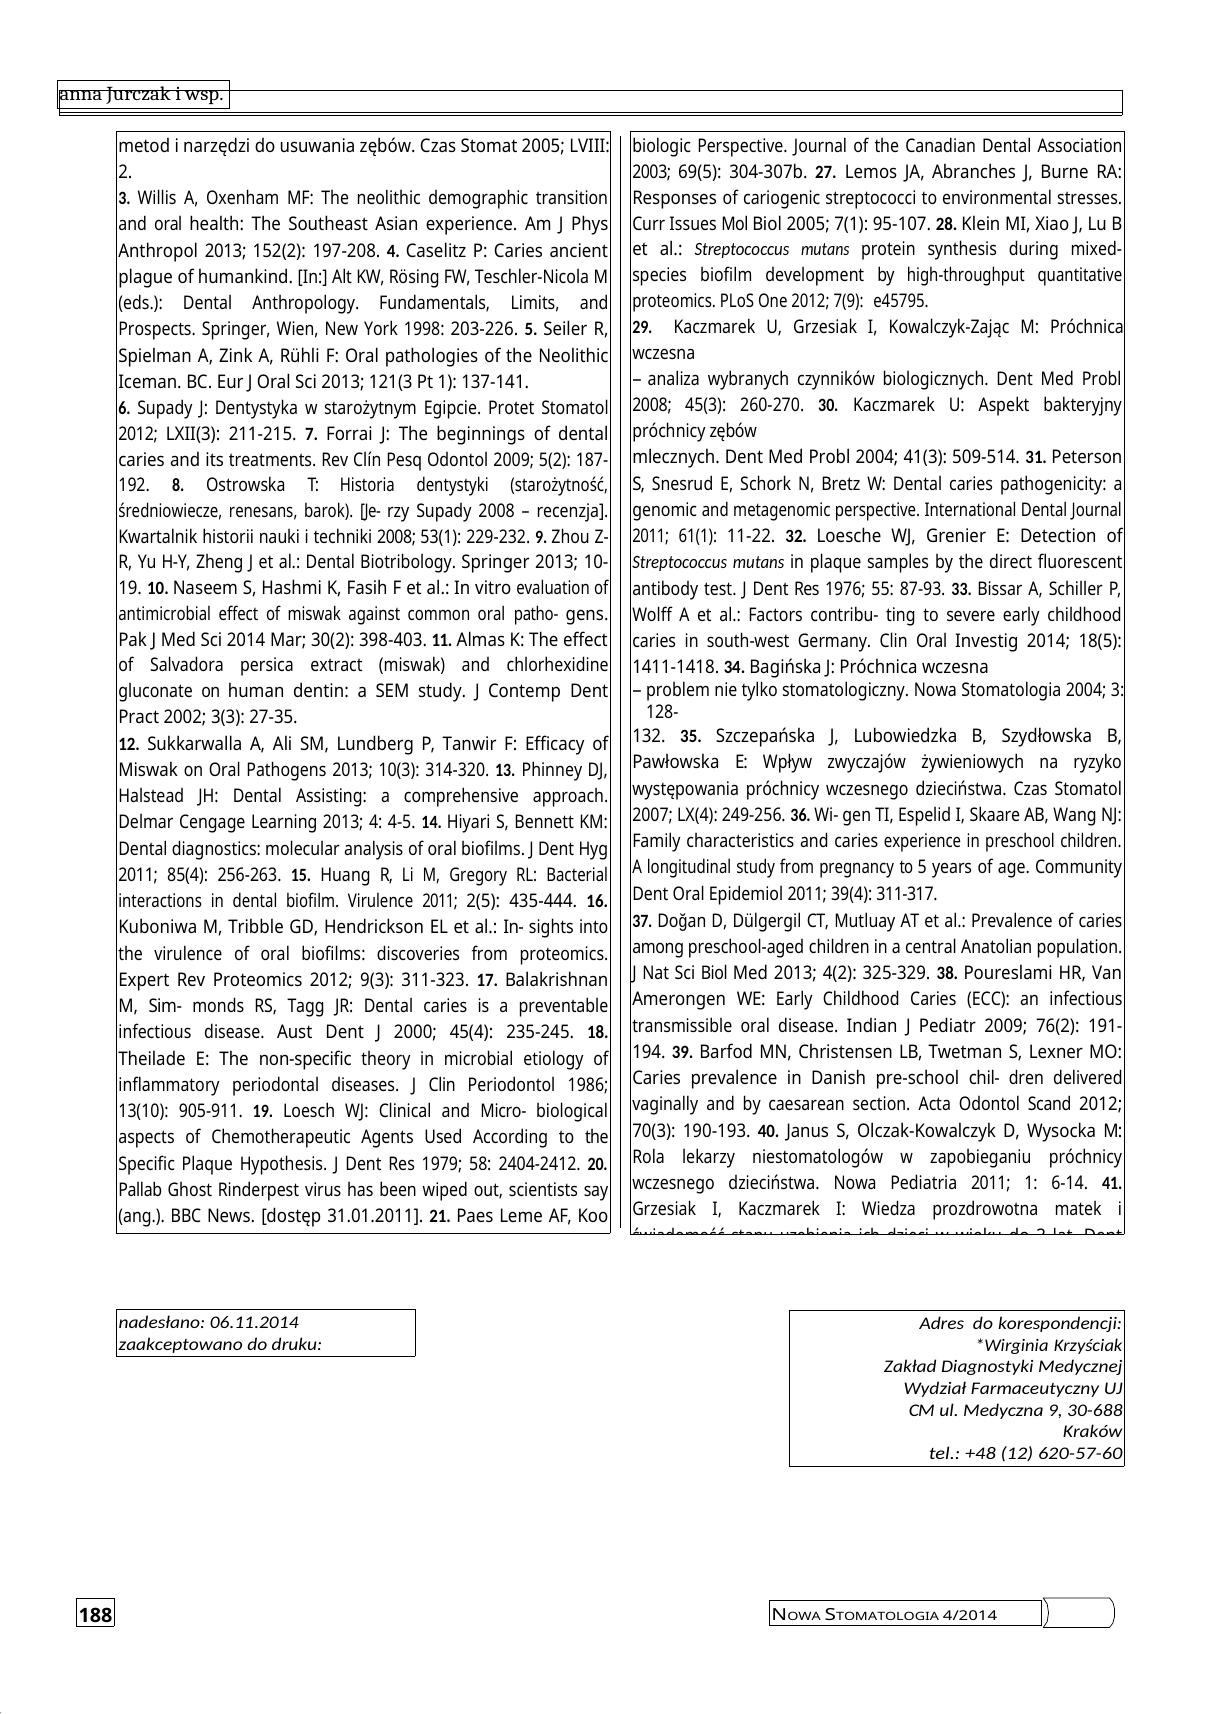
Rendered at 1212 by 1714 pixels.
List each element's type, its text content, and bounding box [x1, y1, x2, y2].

text anna Jurczak i wsp. [60, 91, 229, 105]
text 37. Doğan D, Dülgergil CT, Mutluay AT et al.: Prevalence of caries among preschool-aged children in a central Anatolian population. J Nat Sci Biol Med 2013; 4(2): 325-329. 38. Poureslami HR, Van Amerongen WE: Early Childhood Caries (ECC): an infectious transmissible oral disease. Indian J Pediatr 2009; 76(2): 191-194. 39. Barfod MN, Christensen LB, Twetman S, Lexner MO: Caries prevalence in Danish pre-school chil- dren delivered vaginally and by caesarean section. Acta Odontol Scand 2012; 70(3): 190-193. 40. Janus S, Olczak-Kowalczyk D, Wysocka M: Rola lekarzy niestomatologów w zapobieganiu próchnicy wczesnego dzieciństwa. Nowa Pediatria 2011; 1: 6-14. 41. Grzesiak I, Kaczmarek I: Wiedza prozdrowotna matek i świadomość stanu uzębienia ich dzieci w wieku do 3 lat. Dent Med Probl 2004; 41(1): 59-66. 42. Razmienė J, Vanagas G, Bendoraitienė EA et al.: Changes in caries prevalence and oral hygiene skills among preschool-aged children in Lithuania between 2000 and 2010. Medicina 2012; 48(7): 364-370. 43. Tušek I, Carević M, Tušek J: The presence of early childhood caries among the members of different ethnic groups of the South Backa District. Vojnosanit Pregl 2012; 69(12): 1046-1051. 44. Wyne AH: Early childhood caries: nomenc- lature and case definition. Community Dent Oral Epidemiol 1999; 27: 313-315. 45. Bhalla S, Tandon S, Satyamoorthy K: Salivary proteins and early childhood caries: A gel electrophoretic analysis. Contemp Clin Dent 2010; 1(1): 17-22. 46. Krzyściak W, Pluskwa KK, Piątkowski J et al.: The usefulness of biotyping in the determination of selected pathogenicity determinants in Streptococcus mutans. BMC Microbiol 2014; 14: 194. [632, 907, 1122, 1233]
text *Wirginia Krzyściak Zakład Diagnostyki Medycznej Wydział Farmaceutyczny UJ CM ul. Medyczna 9, 30-688 Kraków [873, 1334, 1122, 1442]
text 3. Willis A, Oxenham MF: The neolithic demographic transition and oral health: The Southeast Asian experience. Am J Phys Anthropol 2013; 152(2): 197-208. 4. Caselitz P: Caries ancient plague of humankind. [In:] Alt KW, Rösing FW, Teschler-Nicola M (eds.): Dental Anthropology. Fundamentals, Limits, and Prospects. Springer, Wien, New York 1998: 203-226. 5. Seiler R, Spielman A, Zink A, Rühli F: Oral pathologies of the Neolithic Iceman. BC. Eur J Oral Sci 2013; 121(3 Pt 1): 137-141. [118, 184, 608, 394]
text 188 [78, 1601, 114, 1626]
text 6. Supady J: Dentystyka w starożytnym Egipcie. Protet Stomatol 2012; LXII(3): 211-215. 7. Forrai J: The beginnings of dental caries and its treatments. Rev Clín Pesq Odontol 2009; 5(2): 187-192. 8. Ostrowska T: Historia dentystyki (starożytność, średniowiecze, renesans, barok). [Je- rzy Supady 2008 – recenzja]. Kwartalnik historii nauki i techniki 2008; 53(1): 229-232. 9. Zhou Z-R, Yu H-Y, Zheng J et al.: Dental Biotribology. Springer 2013; 10-19. 10. Naseem S, Hashmi K, Fasih F et al.: In vitro evaluation of antimicrobial effect of miswak against common oral patho- gens. Pak J Med Sci 2014 Mar; 30(2): 398-403. 11. Almas K: The effect of Salvadora persica extract (miswak) and chlorhexidine gluconate on human dentin: a SEM study. J Contemp Dent Pract 2002; 3(3): 27-35. [118, 394, 608, 729]
text biologic Perspective. Journal of the Canadian Dental Association 2003; 69(5): 304-307b. 27. Lemos JA, Abranches J, Burne RA: Responses of cariogenic streptococci to environmental stresses. Curr Issues Mol Biol 2005; 7(1): 95-107. 28. Klein MI, Xiao J, Lu B et al.: Streptococcus mutans protein synthesis during mixed-species biofilm development by high-throughput quantitative proteomics. PLoS One 2012; 7(9): e45795. [632, 133, 1122, 313]
text tel.: +48 (12) 620-57-60 [790, 1442, 1122, 1464]
text 29. Kaczmarek U, Grzesiak I, Kowalczyk-Zając M: Próchnica wczesna [632, 313, 1124, 364]
text nadesłano: 06.11.2014 zaakceptowano do druku: 28.11.2014 [118, 1311, 414, 1356]
list problem nie tylko stomatologiczny. Nowa Stomatologia 2004; 3: 128- [632, 680, 1124, 722]
text NOWA STOMATOLOGIA 4/2014 [771, 1602, 1041, 1625]
text 132. 35. Szczepańska J, Lubowiedzka B, Szydłowska B, Pawłowska E: Wpływ zwyczajów żywieniowych na ryzyko występowania próchnicy wczesnego dzieciństwa. Czas Stomatol 2007; LX(4): 249-256. 36. Wi- gen TI, Espelid I, Skaare AB, Wang NJ: Family characteristics and caries experience in preschool children. A longitudinal study from pregnancy to 5 years of age. Community Dent Oral Epidemiol 2011; 39(4): 311-317. [632, 722, 1122, 906]
text Adres do korespondencji: [919, 1312, 1124, 1334]
text mlecznych. Dent Med Probl 2004; 41(3): 509-514. 31. Peterson S, Snesrud E, Schork N, Bretz W: Dental caries pathogenicity: a genomic and metagenomic perspective. International Dental Journal 2011; 61(1): 11-22. 32. Loesche WJ, Grenier E: Detection of Streptococcus mutans in plaque samples by the direct fluorescent antibody test. J Dent Res 1976; 55: 87-93. 33. Bissar A, Schiller P, Wolff A et al.: Factors contribu- ting to severe early childhood caries in south-west Germany. Clin Oral Investig 2014; 18(5): 1411-1418. 34. Bagińska J: Próchnica wczesna [632, 443, 1122, 679]
text anna Jurczak i wsp. [59, 82, 229, 90]
list analiza wybranych czynników biologicznych. Dent Med Probl 2008; 45(3): 260-270. 30. Kaczmarek U: Aspekt bakteryjny próchnicy zębów [632, 365, 1122, 443]
text metod i narzędzi do usuwania zębów. Czas Stomat 2005; LVIII: 2. [118, 132, 610, 183]
text 12. Sukkarwalla A, Ali SM, Lundberg P, Tanwir F: Efficacy of Miswak on Oral Pathogens 2013; 10(3): 314-320. 13. Phinney DJ, Halstead JH: Dental Assisting: a comprehensive approach. Delmar Cengage Learning 2013; 4: 4-5. 14. Hiyari S, Bennett KM: Dental diagnostics: molecular analysis of oral biofilms. J Dent Hyg 2011; 85(4): 256-263. 15. Huang R, Li M, Gregory RL: Bacterial interactions in dental biofilm. Virulence 2011; 2(5): 435-444. 16. Kuboniwa M, Tribble GD, Hendrickson EL et al.: In- sights into the virulence of oral biofilms: discoveries from proteomics. Expert Rev Proteomics 2012; 9(3): 311-323. 17. Balakrishnan M, Sim- monds RS, Tagg JR: Dental caries is a preventable infectious disease. Aust Dent J 2000; 45(4): 235-245. 18. Theilade E: The non-specific theory in microbial etiology of inflammatory periodontal diseases. J Clin Periodontol 1986; 13(10): 905-911. 19. Loesch WJ: Clinical and Micro- biological aspects of Chemotherapeutic Agents Used According to the Specific Plaque Hypothesis. J Dent Res 1979; 58: 2404-2412. 20. Pallab Ghost Rinderpest virus has been wiped out, scientists say (ang.). BBC News. [dostęp 31.01.2011]. 21. Paes Leme AF, Koo H, Bellato CM et al.: The role of sucrose in cariogenic dental biofilm formation – new insi- ght. J Dent Res 2006; 85(10): 878-887. 22. Clarke JK: On the Bacterial Factor in the Aetiology of Dental Caries. Br J Exp Pathol 1924; 5(3): 141-147. 23. Petersen PE: The World Oral Health Report 2005; Priorities for research for oral health in the 21st Century – the approach of the WHO Global Oral Health Programme. Community Dent Health 2005; 22: 3-24. 24. Pawka B, Dreher P, Herda J et al.: Próchnica zębów u dzieci problemem społecznym. Probl Hig Epidemiol 2010; 91(1): 5-7. 25. Con- giu G, Campus G, Sale S et al.: Early childhood caries and associa- ted determinants: a cross-sectional study on Italian preschool children. J Public J Public Health Dent 2013; 74(2): 147-152. 26. Berkowitz RJ: Causes, Treatment and Prevention of Early Childhood Caries: A Micro- [118, 730, 608, 1233]
